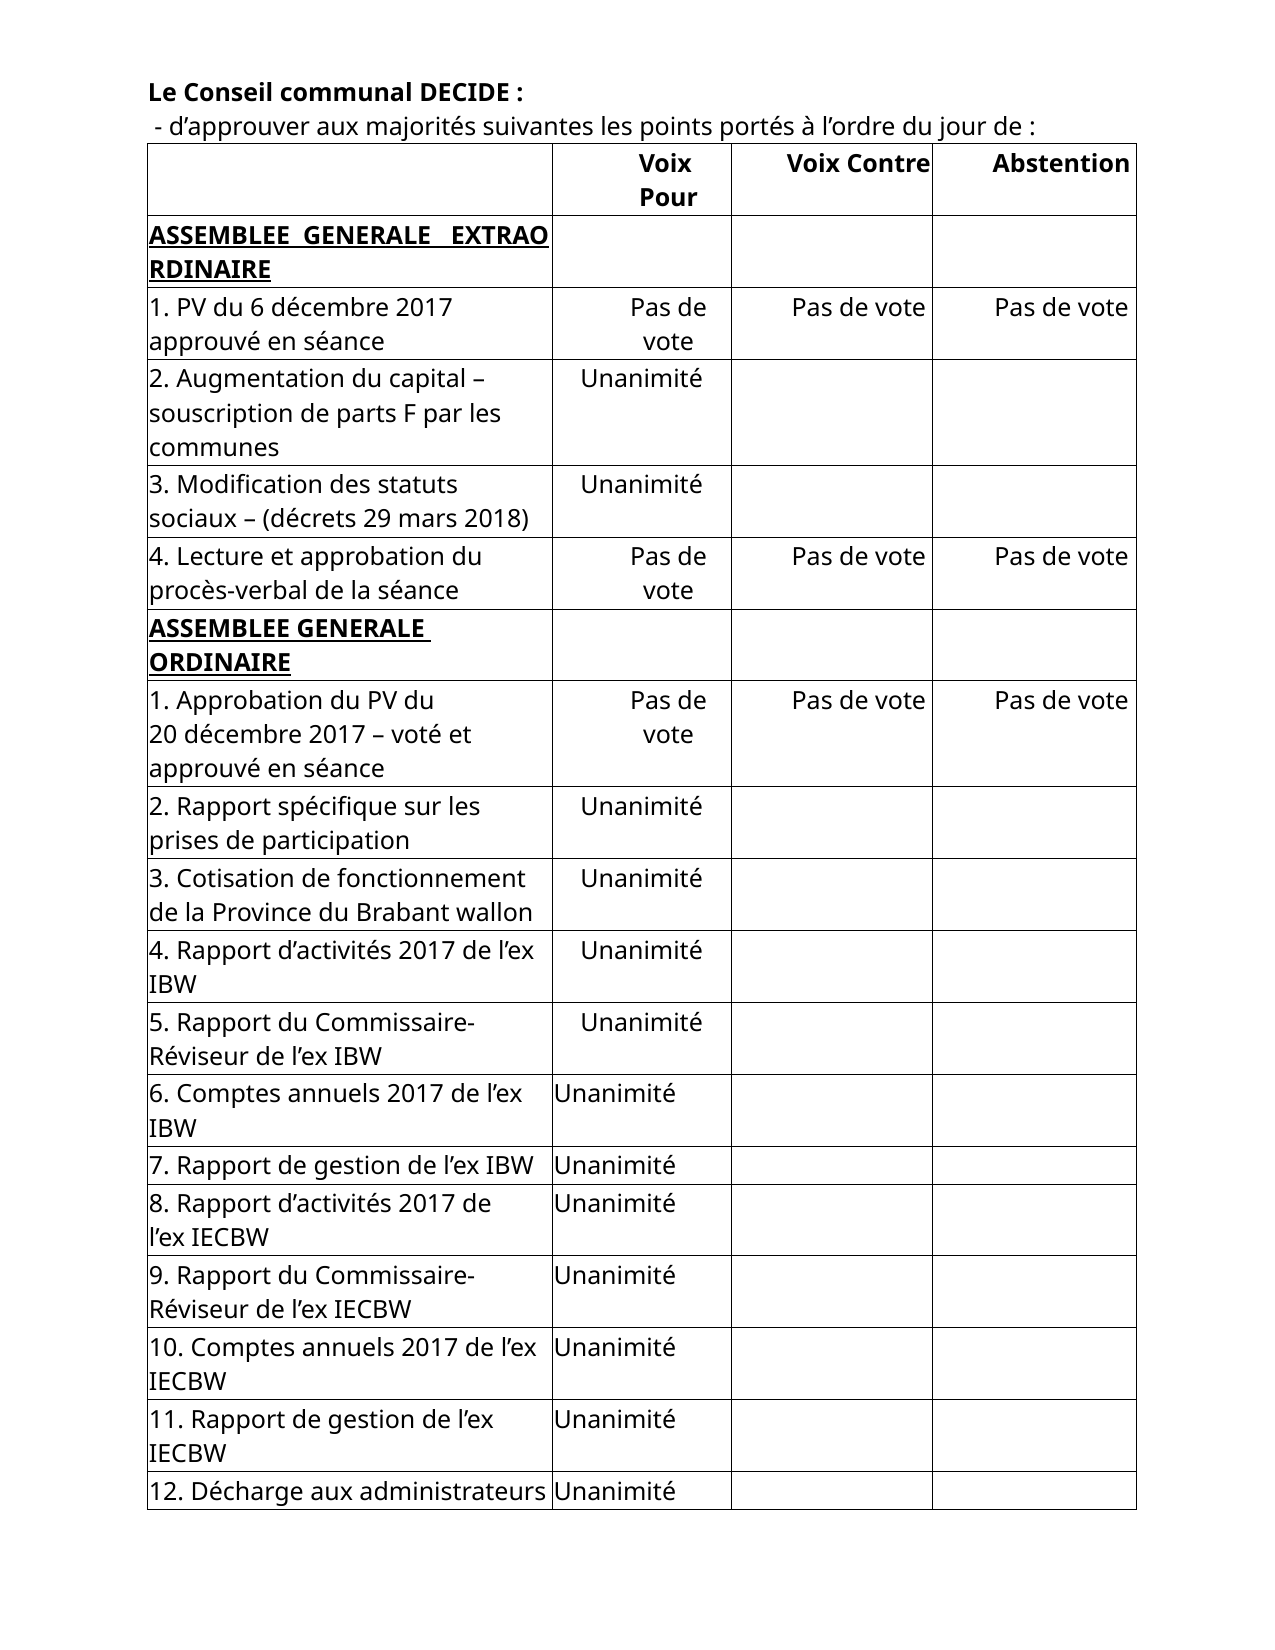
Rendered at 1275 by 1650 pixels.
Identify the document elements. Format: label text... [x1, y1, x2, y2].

table_cell 6. Comptes annuels 2017 de l’ex IBW [148, 1075, 552, 1146]
table_cell Pas de vote [732, 538, 932, 608]
table_cell [933, 1075, 1136, 1146]
table_cell 1. Approbation du PV du 20 décembre 2017 – voté et approuvé en séance [148, 681, 552, 786]
table_cell Unanimité [553, 1328, 731, 1399]
table_cell Unanimité [553, 1003, 731, 1074]
table_cell [732, 1400, 932, 1471]
table_cell [933, 1400, 1136, 1471]
table_cell 2. Rapport spécifique sur les prises de participation [148, 787, 552, 858]
table_cell [732, 1075, 932, 1146]
table_cell 8. Rapport d’activités 2017 de l’ex IECBW [148, 1185, 552, 1255]
table_cell 2. Augmentation du capital – souscription de parts F par les communes [148, 360, 552, 465]
table_header Voix Pour [553, 144, 731, 215]
table_cell Unanimité [553, 1472, 731, 1509]
table_cell [933, 1472, 1136, 1509]
table_cell Unanimité [553, 1147, 731, 1183]
table_cell [732, 931, 932, 1002]
table_cell 4. Rapport d’activités 2017 de l’ex IBW [148, 931, 552, 1002]
table_cell Unanimité [553, 360, 731, 465]
table_header Voix Contre [732, 144, 932, 215]
table_cell [933, 1147, 1136, 1183]
table_cell [732, 610, 932, 680]
table_cell Pas de vote [553, 681, 731, 786]
table_cell [933, 1003, 1136, 1074]
table_cell [553, 216, 731, 287]
table_cell ASSEMBLEE GENERALE ORDINAIRE [148, 610, 552, 680]
table_cell 1. PV du 6 décembre 2017 approuvé en séance [148, 288, 552, 359]
table_cell [933, 931, 1136, 1002]
table_cell [732, 1185, 932, 1255]
table_cell Pas de vote [732, 288, 932, 359]
table_cell Unanimité [553, 787, 731, 858]
table_cell 11. Rapport de gestion de l’ex IECBW [148, 1400, 552, 1471]
table_cell 3. Modification des statuts sociaux – (décrets 29 mars 2018) [148, 466, 552, 537]
table_cell Pas de vote [553, 288, 731, 359]
table_cell 5. Rapport du Commissaire-Réviseur de l’ex IBW [148, 1003, 552, 1074]
table_cell [933, 360, 1136, 465]
table_cell Pas de vote [553, 538, 731, 608]
table_cell [553, 610, 731, 680]
table_cell [732, 1147, 932, 1183]
table_cell 3. Cotisation de fonctionnement de la Province du Brabant wallon [148, 859, 552, 930]
table_cell 4. Lecture et approbation du procès-verbal de la séance [148, 538, 552, 608]
table_cell Unanimité [553, 1256, 731, 1327]
table_header Abstention [933, 144, 1136, 215]
table_header [148, 144, 552, 215]
table_cell [732, 1472, 932, 1509]
text - d’approuver aux majorités suivantes les points portés à l’ordre du jour de : [148, 109, 1127, 143]
table_cell Pas de vote [732, 681, 932, 786]
table_cell [933, 787, 1136, 858]
table_cell Pas de vote [933, 538, 1136, 608]
table_cell 12. Décharge aux administrateurs [148, 1472, 552, 1509]
table_cell 9. Rapport du Commissaire-Réviseur de l’ex IECBW [148, 1256, 552, 1327]
table_cell Unanimité [553, 1185, 731, 1255]
table_cell [933, 859, 1136, 930]
text Le Conseil communal DECIDE : [148, 75, 1127, 109]
table_cell [933, 216, 1136, 287]
table_cell Unanimité [553, 1400, 731, 1471]
table_cell [732, 1256, 932, 1327]
table_cell Unanimité [553, 1075, 731, 1146]
table_cell 10. Comptes annuels 2017 de l’ex IECBW [148, 1328, 552, 1399]
table_cell Pas de vote [933, 681, 1136, 786]
table_cell [732, 1003, 932, 1074]
table_cell [732, 859, 932, 930]
table_cell ASSEMBLEE GENERALE EXTRAORDINAIRE [148, 216, 552, 287]
table_cell [933, 1185, 1136, 1255]
table_cell [732, 466, 932, 537]
table_cell [732, 360, 932, 465]
table_cell Unanimité [553, 466, 731, 537]
table_cell 7. Rapport de gestion de l’ex IBW [148, 1147, 552, 1183]
table_cell [732, 787, 932, 858]
table_cell [933, 466, 1136, 537]
table_cell Unanimité [553, 859, 731, 930]
table_cell [933, 1328, 1136, 1399]
table_cell [732, 216, 932, 287]
table_cell Unanimité [553, 931, 731, 1002]
table_cell [933, 610, 1136, 680]
table_cell [933, 1256, 1136, 1327]
table_cell Pas de vote [933, 288, 1136, 359]
table_cell [732, 1328, 932, 1399]
